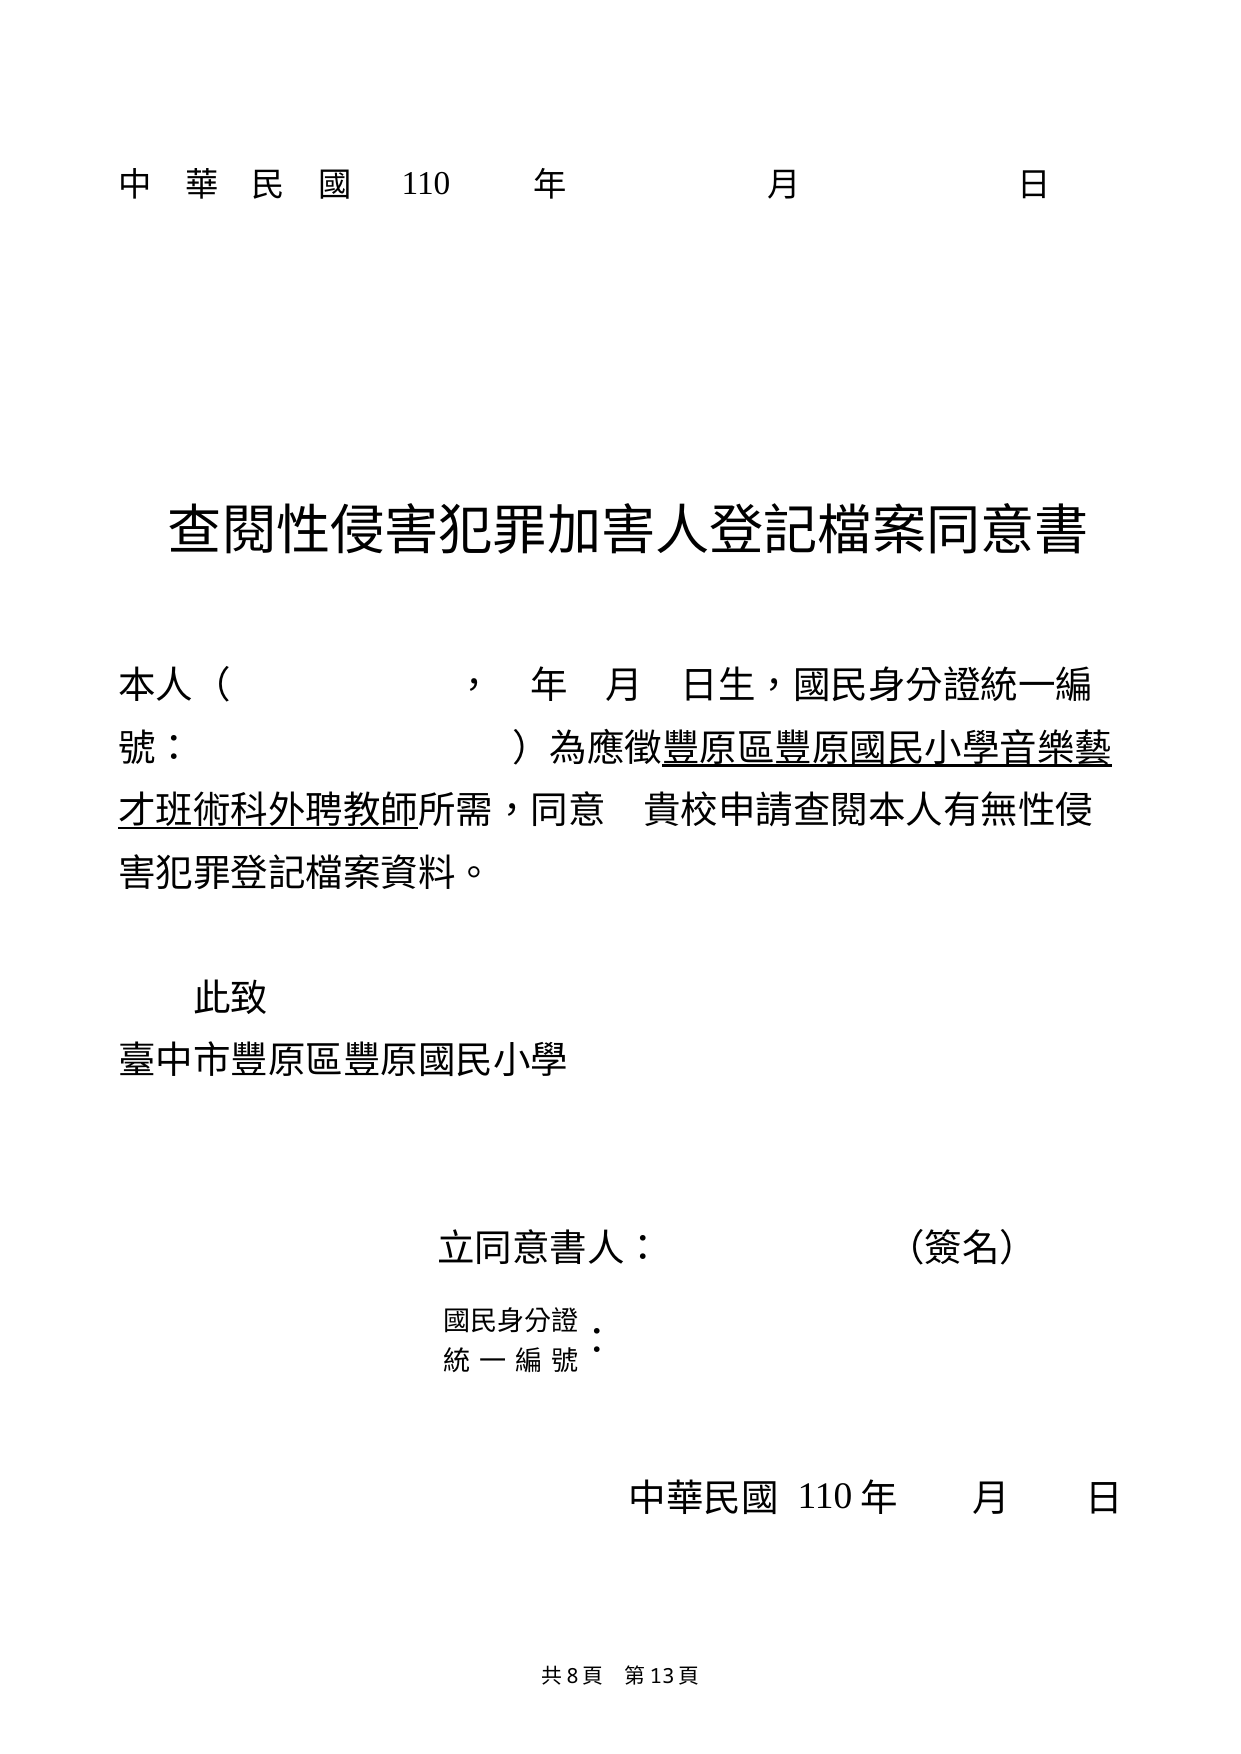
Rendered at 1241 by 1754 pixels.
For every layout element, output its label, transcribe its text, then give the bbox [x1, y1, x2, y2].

text 本人（ ， 年 月 日生，國民身分證統一編號： ）為應徵豐原區豐原國民小學音樂藝才班術科外聘教師所需，同意 貴校申請查閱本人有無性侵害犯罪登記檔案資料。 [118, 641, 1122, 891]
text 國民身分證統一編號： [118, 1266, 1122, 1391]
text 立同意書人： （簽名） [118, 1203, 1122, 1266]
text 臺中市豐原區豐原國民小學 [118, 1016, 1122, 1078]
text 查閱性侵害犯罪加害人登記檔案同意書 [118, 453, 1138, 578]
text 中華民國 110年 月 日 [118, 1453, 1122, 1516]
text 此致 [118, 953, 1122, 1016]
text 中 華 民 國 110 年 月 日 [118, 141, 1122, 203]
